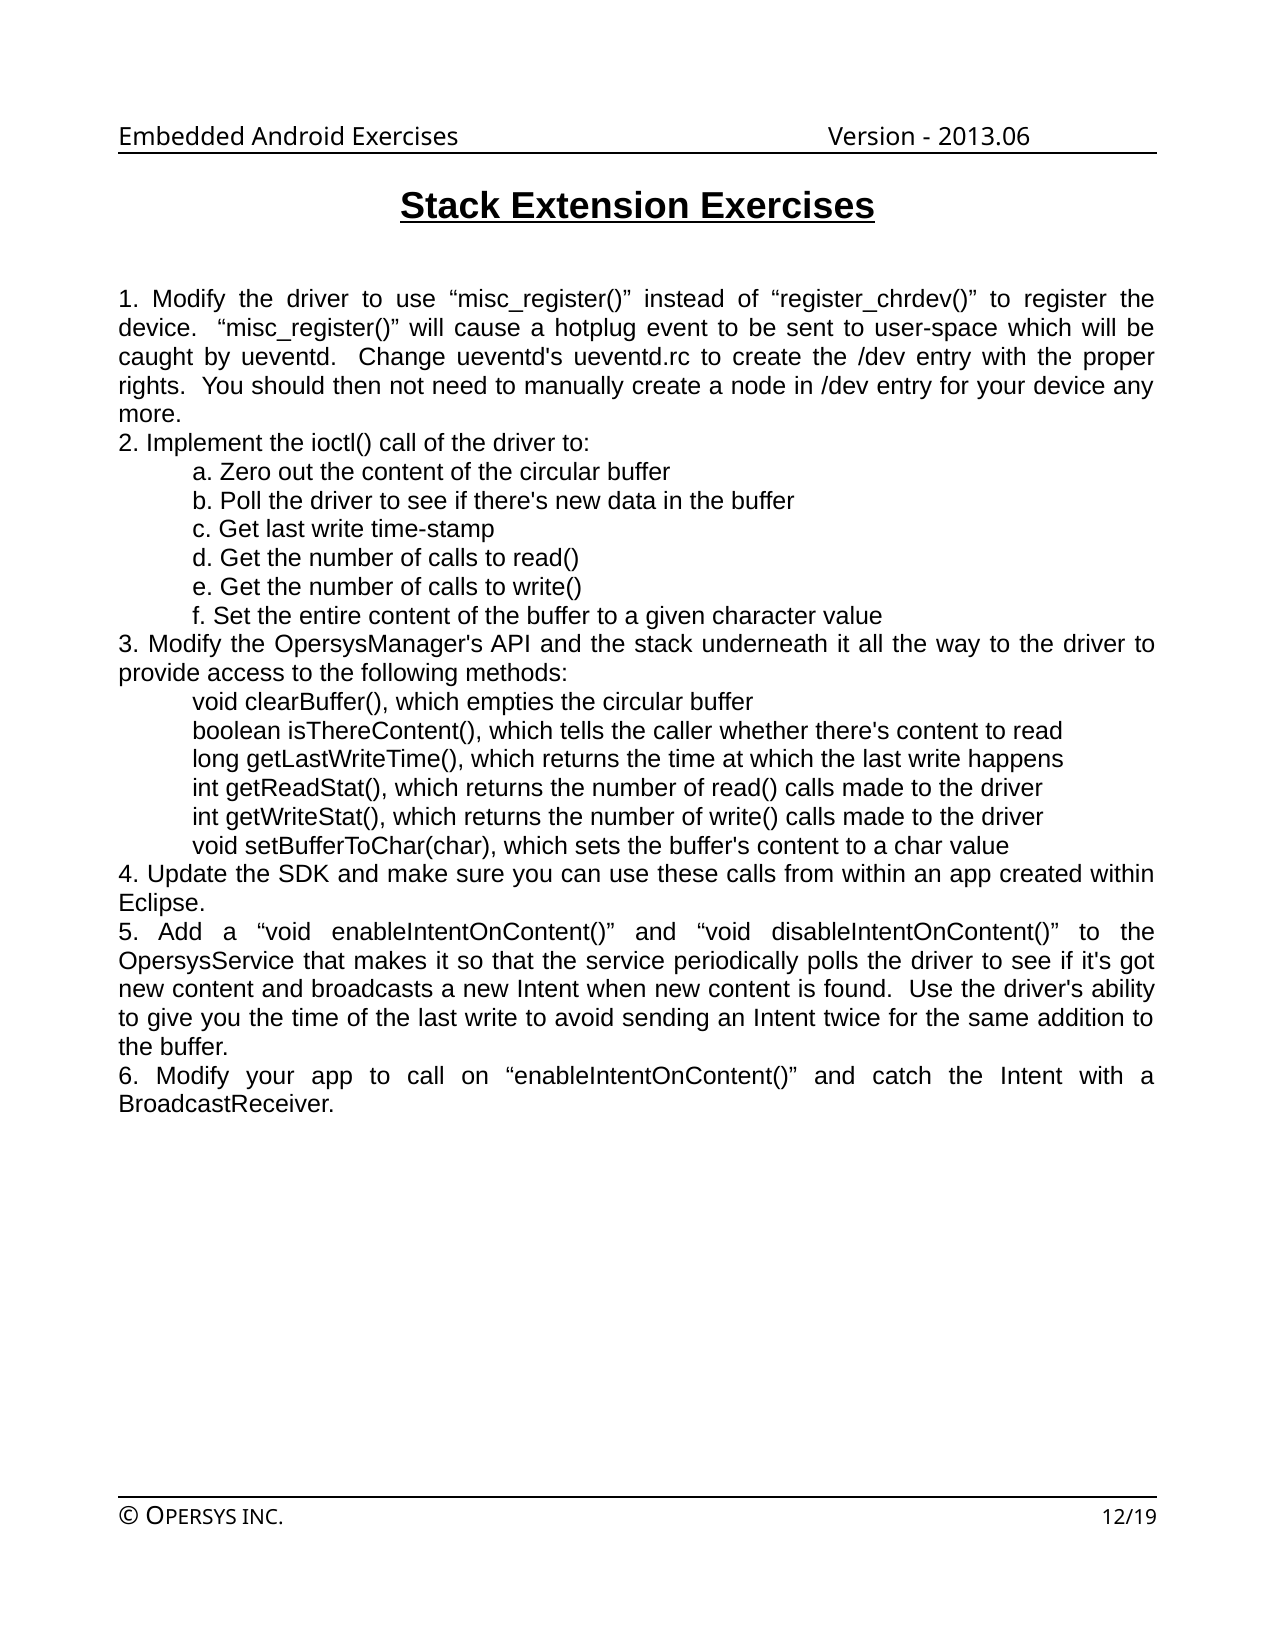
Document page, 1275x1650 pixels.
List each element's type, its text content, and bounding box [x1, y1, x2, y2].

text Stack Extension Exercises [118, 184, 1157, 227]
text b. Poll the driver to see if there's new data in the buffer [192, 486, 1157, 514]
text 4. Update the SDK and make sure you can use these calls from within an app created within Eclipse. [118, 859, 1157, 917]
text 1. Modify the driver to use “misc_register()” instead of “register_chrdev()” to register the device. “misc_register()” will cause a hotplug event to be sent to user-space which will be caught by ueventd. Change ueventd's ueventd.rc to create the /dev entry with the proper rights. You should then not need to manually create a node in /dev entry for your device any more. [118, 284, 1157, 428]
text 6. Modify your app to call on “enableIntentOnContent()” and catch the Intent with a BroadcastReceiver. [118, 1061, 1157, 1118]
text 2. Implement the ioctl() call of the driver to: [118, 428, 1157, 457]
text f. Set the entire content of the buffer to a given character value [192, 601, 1157, 629]
text boolean isThereContent(), which tells the caller whether there's content to read [192, 716, 1157, 744]
text a. Zero out the content of the circular buffer [192, 457, 1157, 486]
text 3. Modify the OpersysManager's API and the stack underneath it all the way to the driver to provide access to the following methods: [118, 629, 1157, 687]
text void clearBuffer(), which empties the circular buffer [192, 687, 1157, 716]
text 5. Add a “void enableIntentOnContent()” and “void disableIntentOnContent()” to the OpersysService that makes it so that the service periodically polls the driver to see if it's got new content and broadcasts a new Intent when new content is found. Use the driver's ability to give you the time of the last write to avoid sending an Intent twice for the same addition to the buffer. [118, 917, 1157, 1061]
text long getLastWriteTime(), which returns the time at which the last write happens [192, 744, 1157, 773]
text c. Get last write time-stamp [192, 514, 1157, 543]
text void setBufferToChar(char), which sets the buffer's content to a char value [192, 831, 1157, 859]
text e. Get the number of calls to write() [192, 572, 1157, 601]
text d. Get the number of calls to read() [192, 543, 1157, 572]
text int getWriteStat(), which returns the number of write() calls made to the driver [192, 802, 1157, 831]
text int getReadStat(), which returns the number of read() calls made to the driver [192, 773, 1157, 802]
